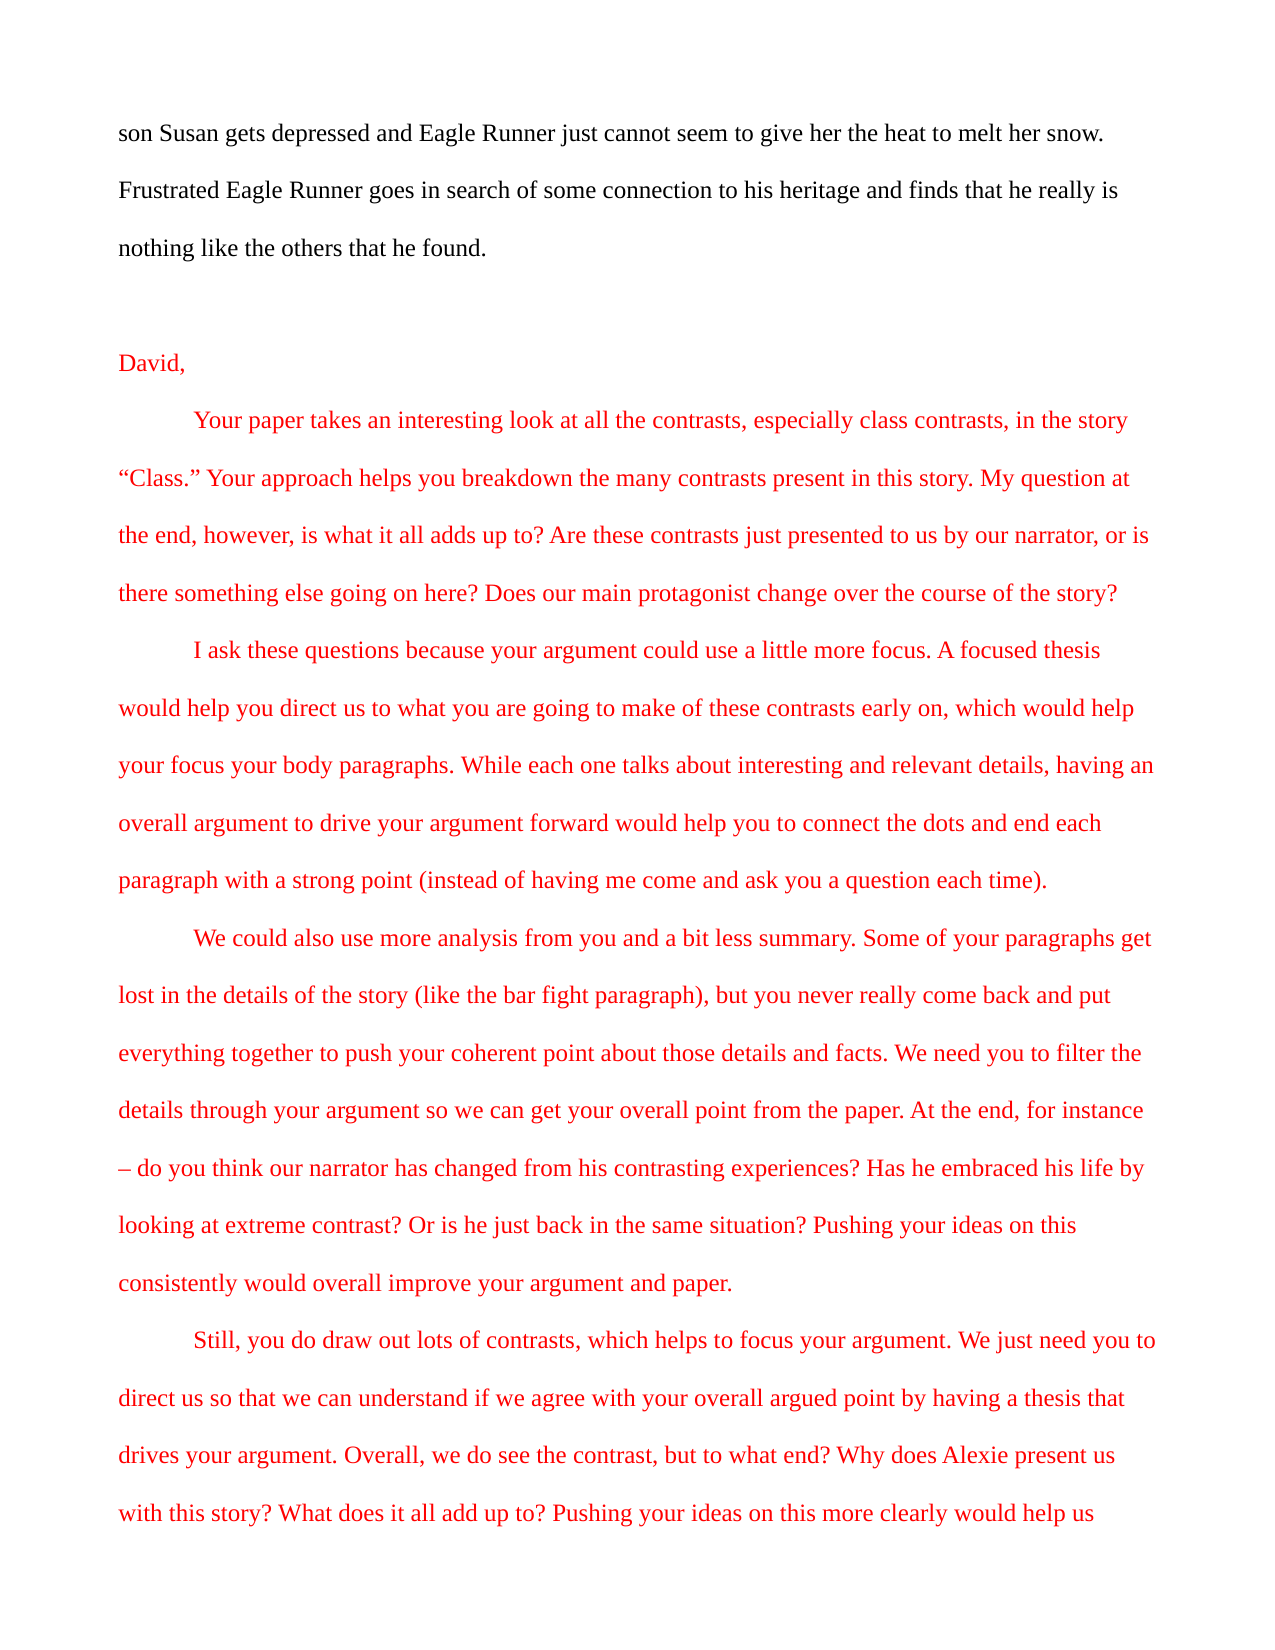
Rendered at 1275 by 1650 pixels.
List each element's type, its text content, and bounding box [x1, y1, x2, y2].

text I ask these questions because your argument could use a little more focus. A focused thesis would help you direct us to what you are going to make of these contrasts early on, which would help your focus your body paragraphs. While each one talks about interesting and relevant details, having an overall argument to drive your argument forward would help you to connect the dots and end each paragraph with a strong point (instead of having me come and ask you a question each time). [118, 636, 1157, 894]
text David, [118, 348, 1157, 377]
text We could also use more analysis from you and a bit less summary. Some of your paragraphs get lost in the details of the story (like the bar fight paragraph), but you never really come back and put everything together to push your coherent point about those details and facts. We need you to filter the details through your argument so we can get your overall point from the paper. At the end, for instance – do you think our narrator has changed from his contrasting experiences? Has he embraced his life by looking at extreme contrast? Or is he just back in the same situation? Pushing your ideas on this consistently would overall improve your argument and paper. [118, 923, 1157, 1297]
text son Susan gets depressed and Eagle Runner just cannot seem to give her the heat to melt her snow. Frustrated Eagle Runner goes in search of some connection to his heritage and finds that he really is nothing like the others that he found. [118, 118, 1157, 262]
text Your paper takes an interesting look at all the contrasts, especially class contrasts, in the story “Class.” Your approach helps you breakdown the many contrasts present in this story. My question at the end, however, is what it all adds up to? Are these contrasts just presented to us by our narrator, or is there something else going on here? Does our main protagonist change over the course of the story? [118, 406, 1157, 607]
text Still, you do draw out lots of contrasts, which helps to focus your argument. We just need you to direct us so that we can understand if we agree with your overall argued point by having a thesis that drives your argument. Overall, we do see the contrast, but to what end? Why does Alexie present us with this story? What does it all add up to? Pushing your ideas on this more clearly would help us [118, 1326, 1157, 1527]
